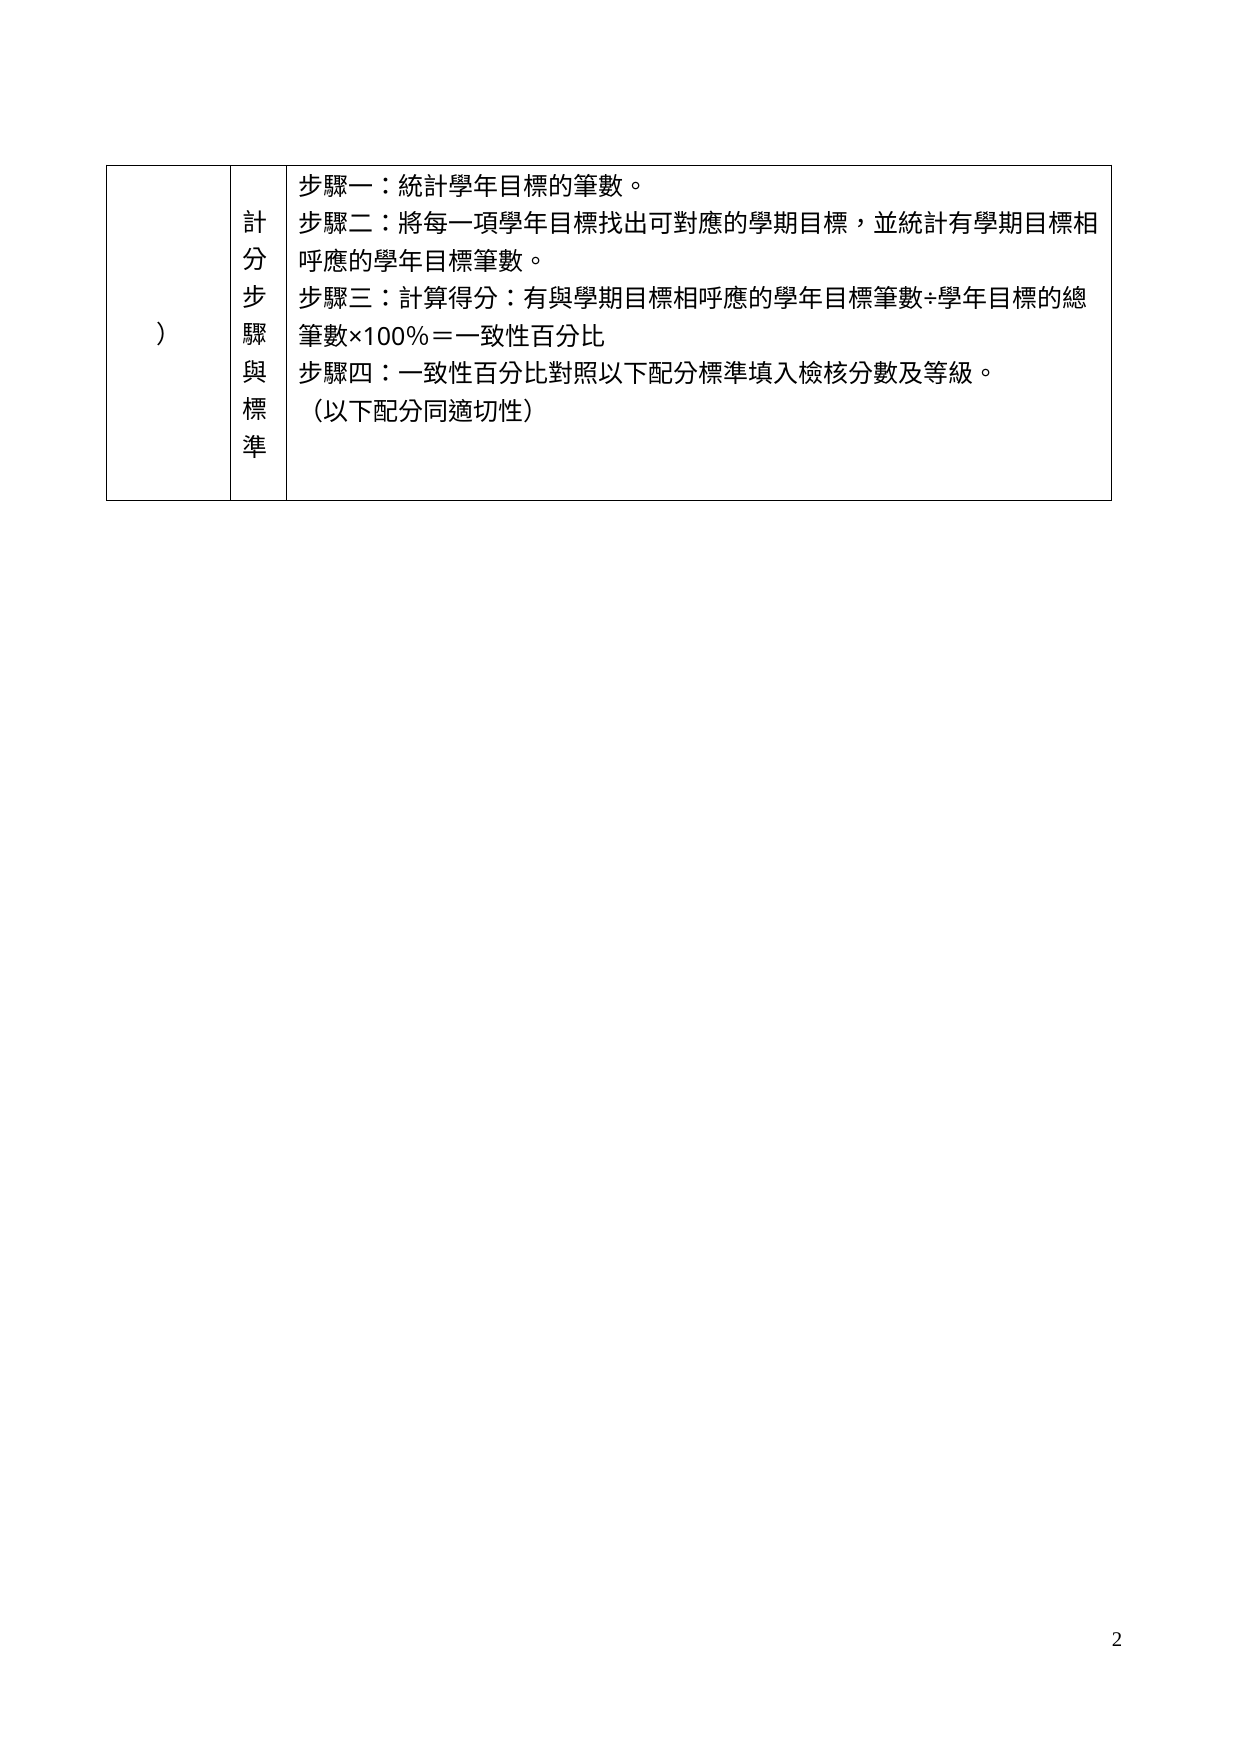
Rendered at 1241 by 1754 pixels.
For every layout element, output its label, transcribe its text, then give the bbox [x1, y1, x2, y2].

table_cell 計分步驟與標準 [231, 166, 286, 500]
table_cell 步驟一：統計學年目標的筆數。 步驟二：將每一項學年目標找出可對應的學期目標，並統計有學期目標相呼應的學年目標筆數。 步驟三：計算得分：有與學期目標相呼應的學年目標筆數÷學年目標的總筆數×100％＝一致性百分比 步驟四：一致性百分比對照以下配分標準填入檢核分數及等級。 （以下配分同適切性） [287, 166, 1111, 500]
table_cell ） [107, 166, 230, 500]
